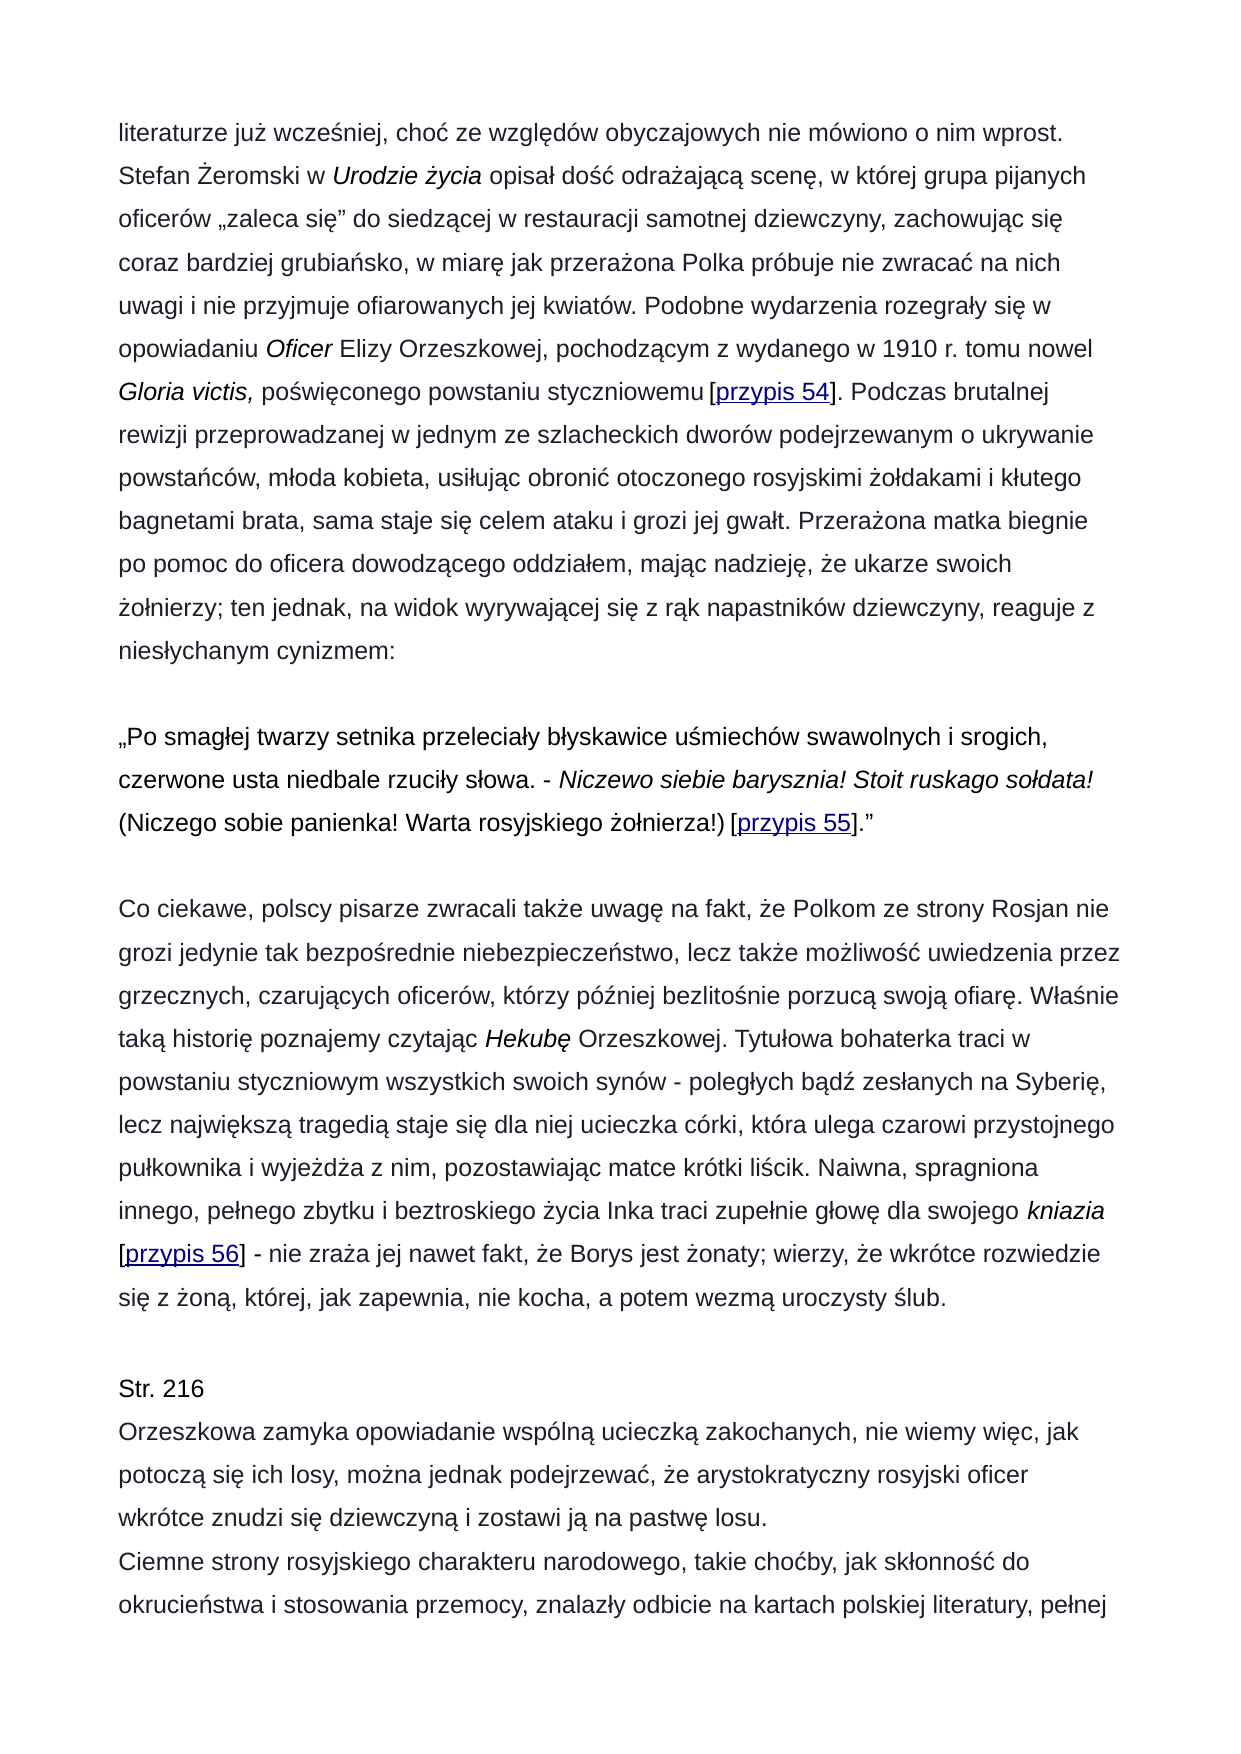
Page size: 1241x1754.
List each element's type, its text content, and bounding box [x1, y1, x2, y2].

text Orzeszkowa zamyka opowiadanie wspólną ucieczką zakochanych, nie wiemy więc, jak potoczą się ich losy, można jednak podejrzewać, że arystokratyczny rosyjski oficer wkrótce znudzi się dziewczyną i zostawi ją na pastwę losu. [118, 1417, 1122, 1532]
text Str. 216 [118, 1374, 1122, 1403]
text literaturze już wcześniej, choć ze względów obyczajowych nie mówiono o nim wprost. Stefan Żeromski w Urodzie życia opisał dość odrażającą scenę, w której grupa pijanych oficerów „zaleca się” do siedzącej w restauracji samotnej dziewczyny, zachowując się coraz bardziej grubiańsko, w miarę jak przerażona Polka próbuje nie zwracać na nich uwagi i nie przyjmuje ofiarowanych jej kwiatów. Podobne wydarzenia rozegrały się w opowiadaniu Oficer Elizy Orzeszkowej, pochodzącym z wydanego w 1910 r. tomu nowel Gloria victis, poświęconego powstaniu styczniowemu [przypis 54]. Podczas brutalnej rewizji przeprowadzanej w jednym ze szlacheckich dworów podejrzewanym o ukrywanie powstańców, młoda kobieta, usiłując obronić otoczonego rosyjskimi żołdakami i kłutego bagnetami brata, sama staje się celem ataku i grozi jej gwałt. Przerażona matka biegnie po pomoc do oficera dowodzącego oddziałem, mając nadzieję, że ukarze swoich żołnierzy; ten jednak, na widok wyrywającej się z rąk napastników dziewczyny, reaguje z niesłychanym cynizmem: [118, 118, 1122, 664]
text Ciemne strony rosyjskiego charakteru narodowego, takie choćby, jak skłonność do okrucieństwa i stosowania przemocy, znalazły odbicie na kartach polskiej literatury, pełnej [118, 1547, 1122, 1618]
text „Po smagłej twarzy setnika przeleciały błyskawice uśmiechów swawolnych i srogich, czerwone usta niedbale rzuciły słowa. - Niczewo siebie barysznia! Stoit ruskago sołdata! (Niczego sobie panienka! Warta rosyjskiego żołnierza!) [przypis 55].” [118, 722, 1122, 837]
text Co ciekawe, polscy pisarze zwracali także uwagę na fakt, że Polkom ze strony Rosjan nie grozi jedynie tak bezpośrednie niebezpieczeństwo, lecz także możliwość uwiedzenia przez grzecznych, czarujących oficerów, którzy później bezlitośnie porzucą swoją ofiarę. Właśnie taką historię poznajemy czytając Hekubę Orzeszkowej. Tytułowa bohaterka traci w powstaniu styczniowym wszystkich swoich synów - poległych bądź zesłanych na Syberię, lecz największą tragedią staje się dla niej ucieczka córki, która ulega czarowi przystojnego pułkownika i wyjeżdża z nim, pozostawiając matce krótki liścik. Naiwna, spragniona innego, pełnego zbytku i beztroskiego życia Inka traci zupełnie głowę dla swojego kniazia [przypis 56] - nie zraża jej nawet fakt, że Borys jest żonaty; wierzy, że wkrótce rozwiedzie się z żoną, której, jak zapewnia, nie kocha, a potem wezmą uroczysty ślub. [118, 894, 1122, 1311]
